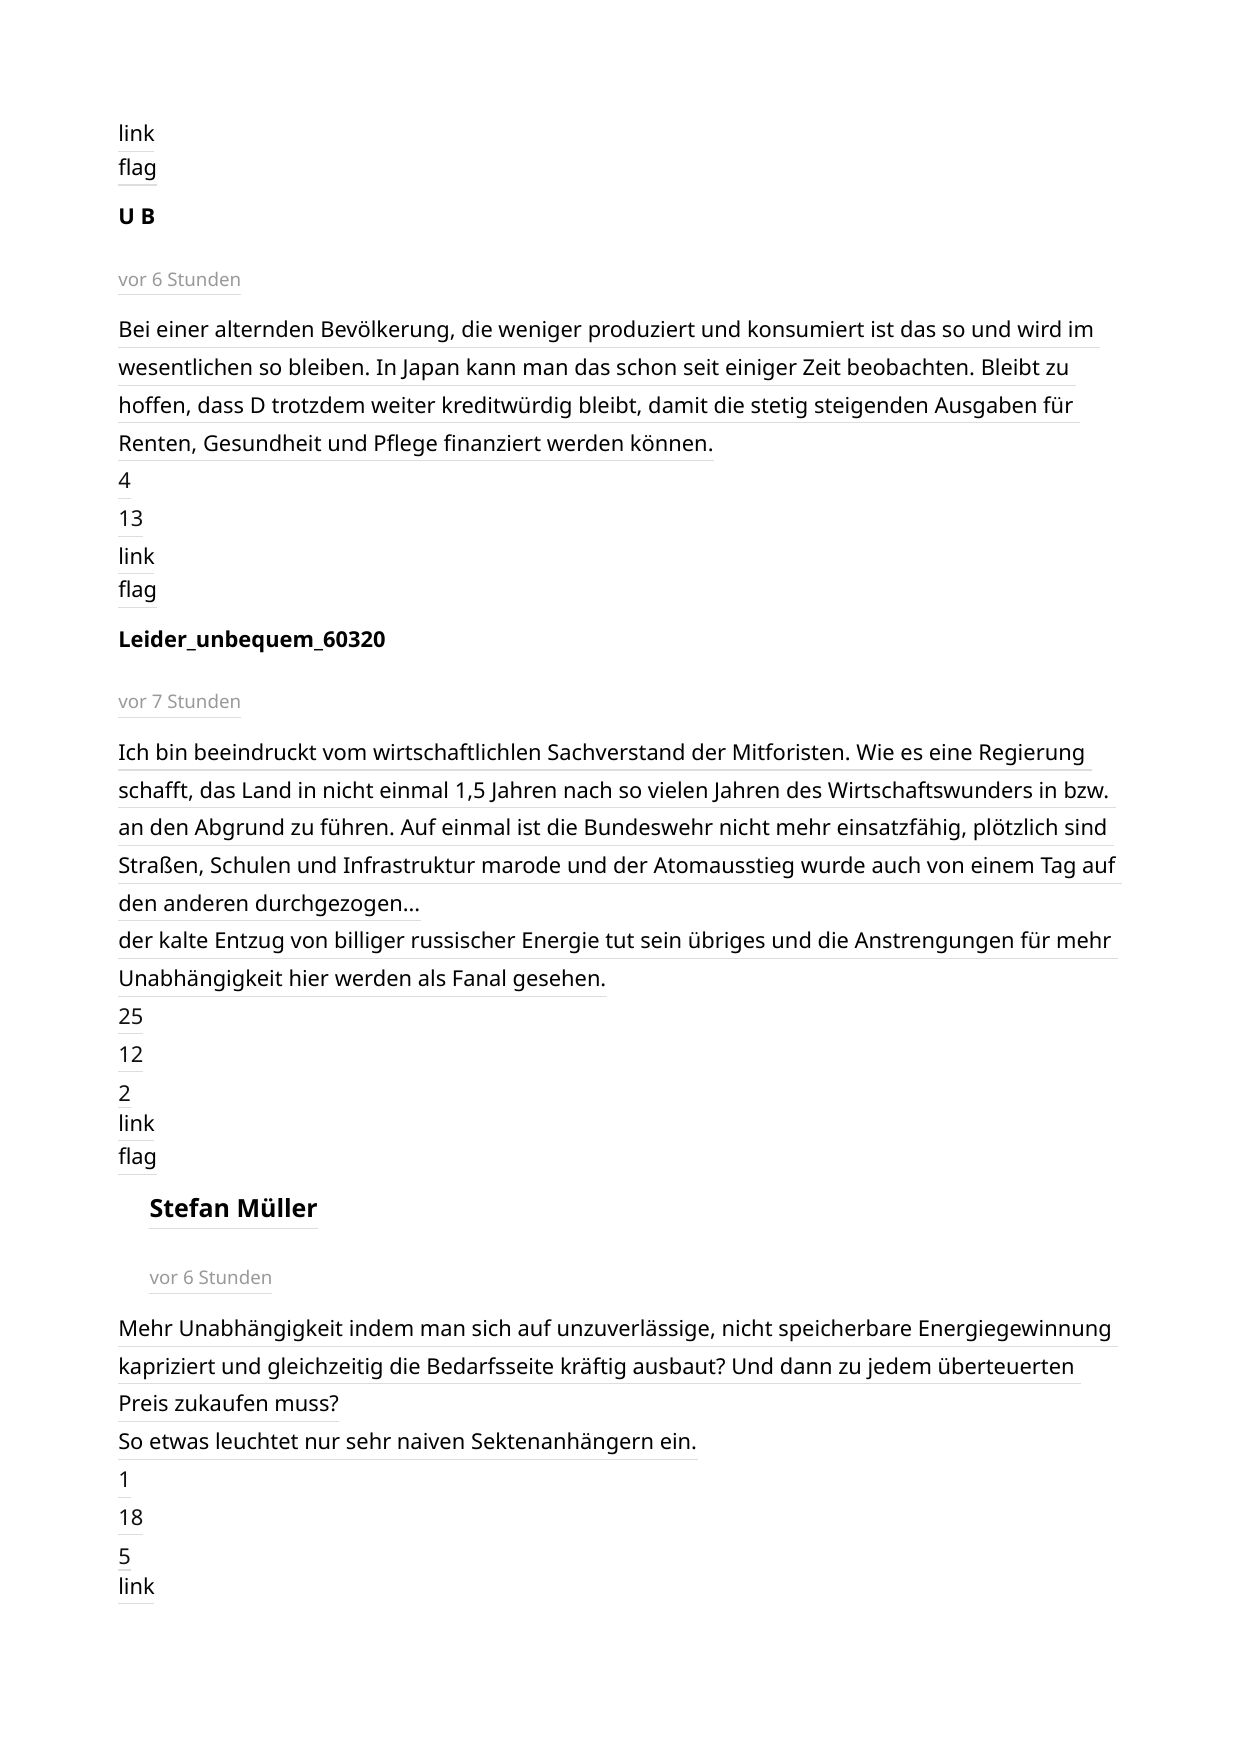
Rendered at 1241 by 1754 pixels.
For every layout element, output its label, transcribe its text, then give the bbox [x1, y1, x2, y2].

text Leider_unbequem_60320 [118, 624, 1122, 653]
text 2 [118, 1076, 1122, 1108]
text den anderen durchgezogen... der kalte Entzug von billiger russischer Energie tut sein übriges und die Anstrengungen für mehr Unabhängigkeit hier werden als Fanal gesehen. [118, 884, 1122, 997]
text link [118, 1108, 1122, 1141]
text Stefan Müller [149, 1191, 1122, 1229]
text Ich bin beeindruckt vom wirtschaftlichlen Sachverstand der Mitforisten. Wie es eine Regierung schafft, das Land in nicht einmal 1,5 Jahren nach so vielen Jahren des Wirtschaftswunders in bzw. an den Abgrund zu führen. Auf einmal ist die Bundeswehr nicht mehr einsatzfähig, plötzlich sind Straßen, Schulen und Infrastruktur marode und der Atomausstieg wurde auch von einem Tag auf [118, 737, 1122, 883]
text 18 [118, 1502, 1122, 1535]
text vor 7 Stunden [118, 688, 1117, 718]
text vor 6 Stunden [149, 1264, 1117, 1294]
text flag [118, 152, 1122, 186]
text Bei einer alternden Bevölkerung, die weniger produziert und konsumiert ist das so und wird im wesentlichen so bleiben. In Japan kann man das schon seit einiger Zeit beobachten. Bleibt zu hoffen, dass D trotzdem weiter kreditwürdig bleibt, damit die stetig steigenden Ausgaben für Renten, Gesundheit und Pflege finanziert werden können. [118, 314, 1122, 461]
text 13 [118, 503, 1122, 537]
text link [118, 1571, 1122, 1604]
text flag [118, 574, 1122, 608]
text 1 [118, 1464, 1122, 1498]
text U B [118, 201, 1122, 231]
text link [118, 118, 1122, 152]
text 12 [118, 1038, 1122, 1072]
text 25 [118, 1001, 1122, 1034]
text vor 6 Stunden [118, 266, 1117, 295]
text link [118, 541, 1122, 574]
text Mehr Unabhängigkeit indem man sich auf unzuverlässige, nicht speicherbare Energiegewinnung kapriziert und gleichzeitig die Bedarfsseite kräftig ausbaut? Und dann zu jedem überteuerten Preis zukaufen muss? So etwas leuchtet nur sehr naiven Sektenanhängern ein. [118, 1313, 1122, 1460]
text 4 [118, 465, 1122, 499]
text flag [118, 1141, 1122, 1175]
text 5 [118, 1539, 1122, 1571]
